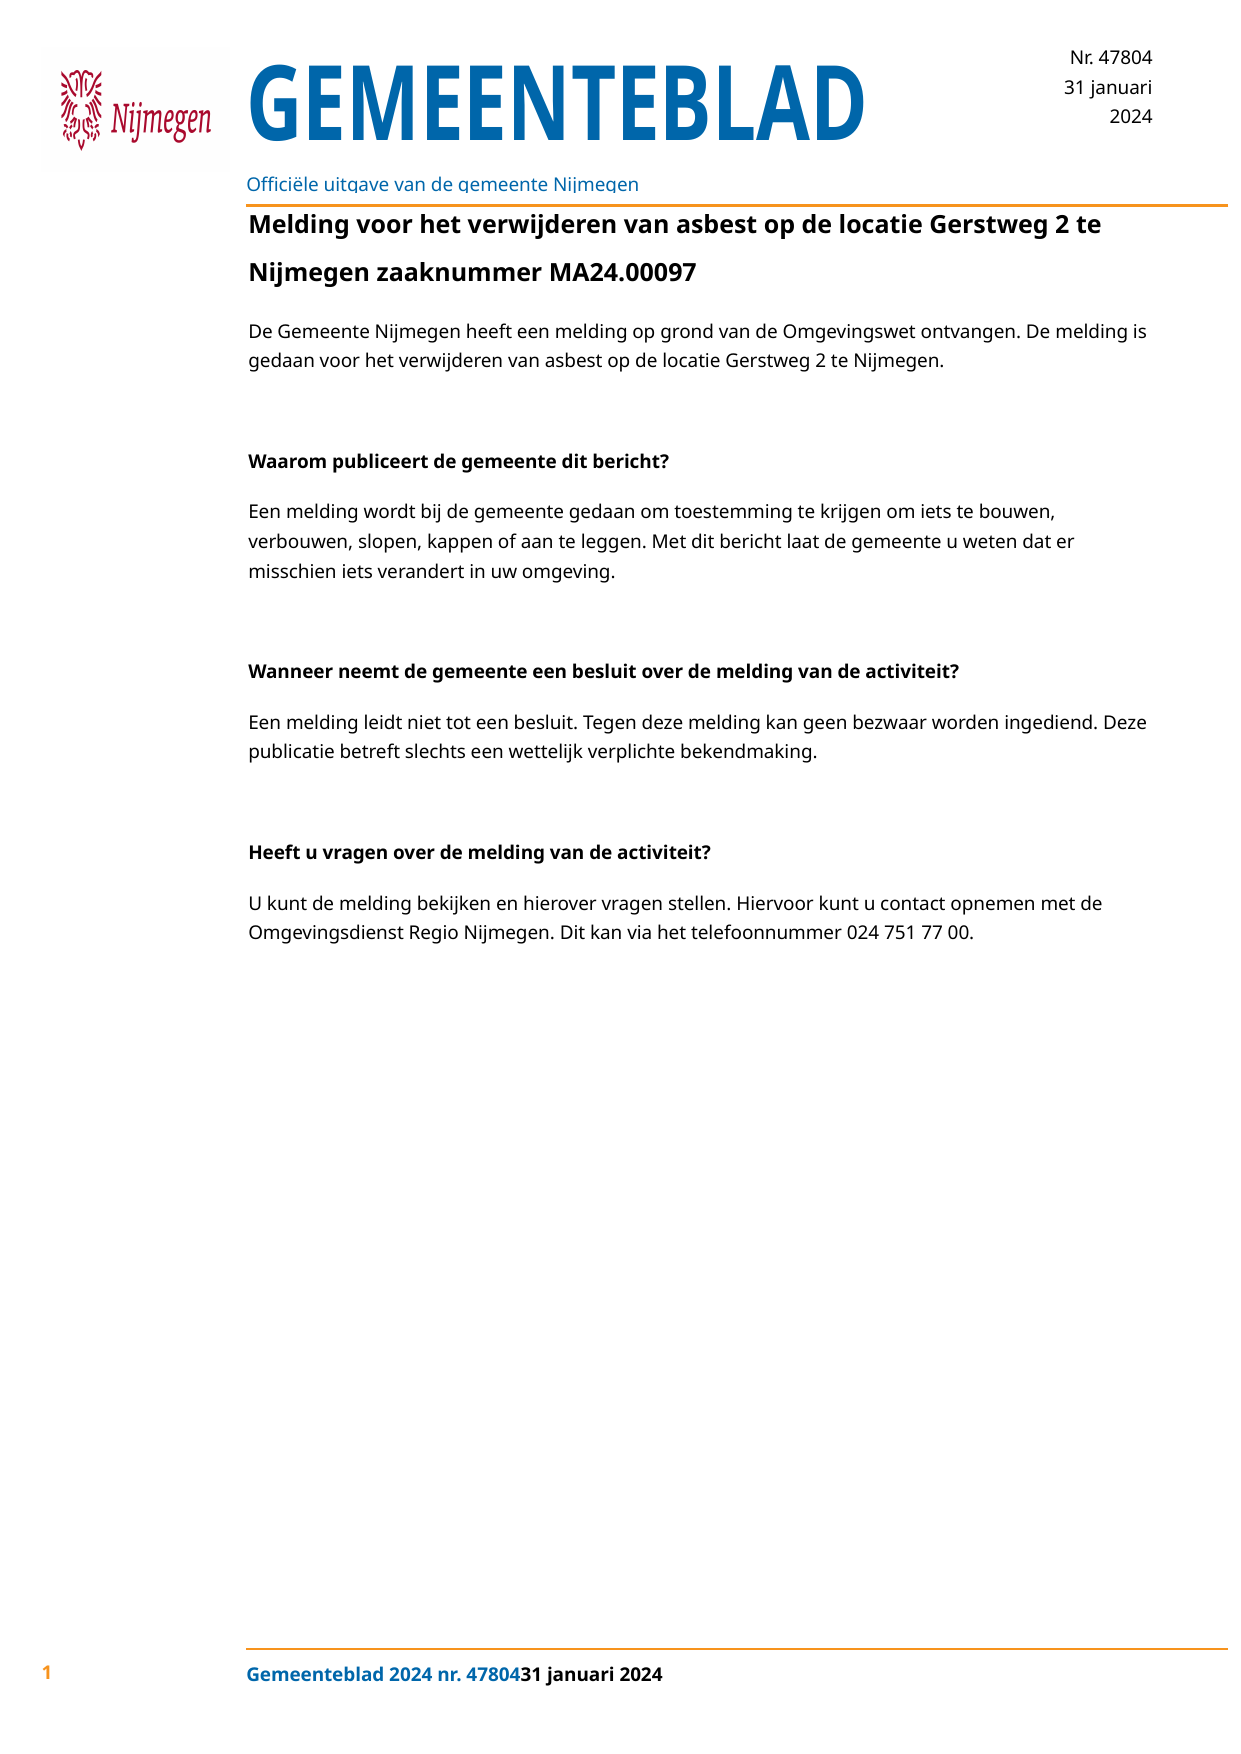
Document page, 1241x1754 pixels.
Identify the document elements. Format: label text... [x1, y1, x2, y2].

text Een melding wordt bij de gemeente gedaan om toestemming te krijgen om iets te bouwen, verbouwen, slopen, kappen of aan te leggen. Met dit bericht laat de gemeente u weten dat er misschien iets verandert in uw omgeving. [248, 499, 1152, 584]
text Wanneer neemt de gemeente een besluit over de melding van de activiteit? [248, 659, 1152, 684]
text Heeft u vragen over de melding van de activiteit? [248, 839, 1152, 865]
text Een melding leidt niet tot een besluit. Tegen deze melding kan geen bezwaar worden ingediend. Deze publicatie betreft slechts een wettelijk verplichte bekendmaking. [248, 709, 1152, 764]
picture [41, 47, 231, 172]
text Melding voor het verwijderen van asbest op de locatie Gerstweg 2 te Nijmegen zaaknummer MA24.00097 [248, 207, 1152, 288]
text Waarom publiceert de gemeente dit bericht? [248, 448, 1152, 474]
text De Gemeente Nijmegen heeft een melding op grond van de Omgevingswet ontvangen. De melding is gedaan voor het verwijderen van asbest op de locatie Gerstweg 2 te Nijmegen. [248, 318, 1152, 373]
text U kunt de melding bekijken en hierover vragen stellen. Hiervoor kunt u contact opnemen met de Omgevingsdienst Regio Nijmegen. Dit kan via het telefoonnummer 024 751 77 00. [248, 890, 1152, 945]
